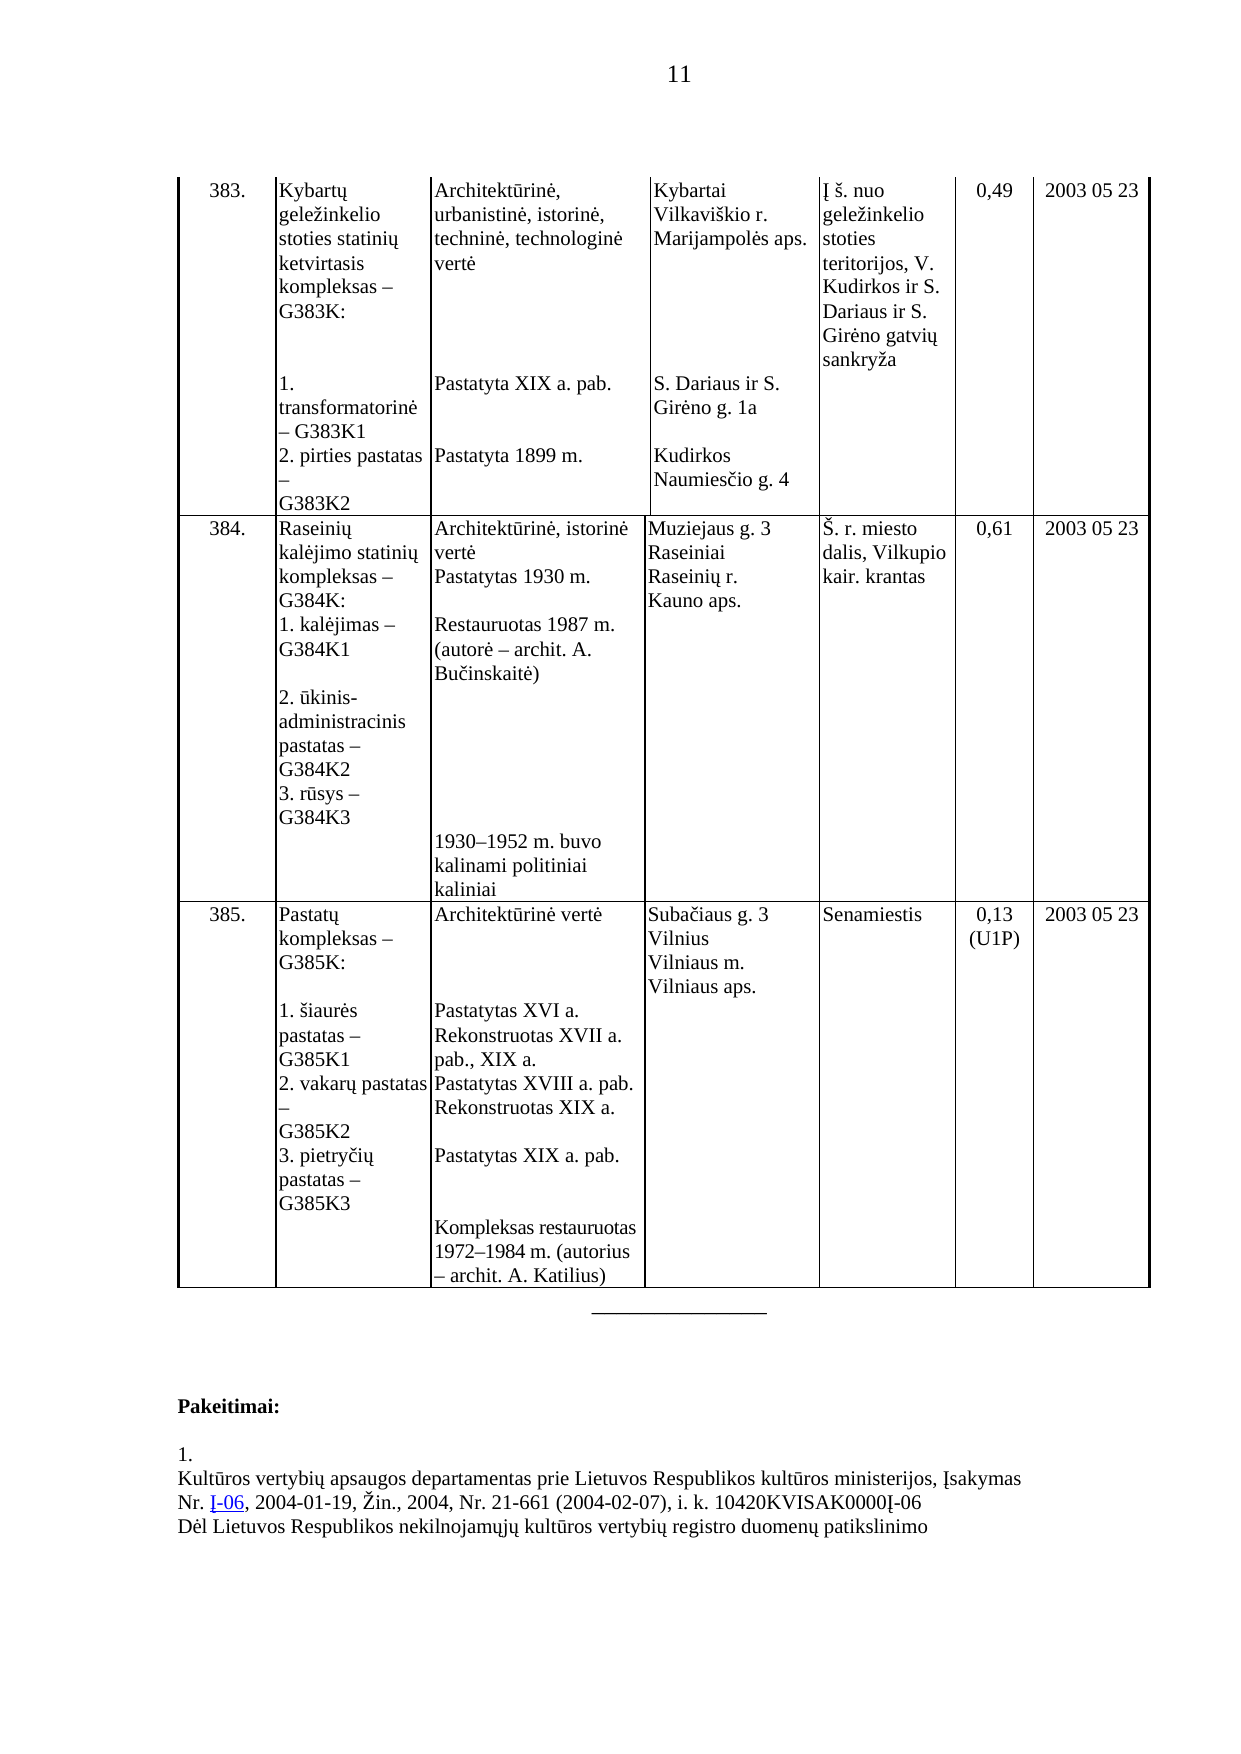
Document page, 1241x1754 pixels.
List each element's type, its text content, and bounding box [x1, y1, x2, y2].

table_cell [956, 1143, 1033, 1215]
table_cell [820, 1071, 955, 1143]
table_cell [180, 829, 275, 901]
table_cell [956, 1071, 1033, 1143]
table_cell 0,61 [956, 516, 1033, 612]
table_cell Pastatytas XVI a. Rekonstruotas XVII a. pab., XIX a. [432, 999, 644, 1071]
table_cell Pastatyta 1899 m. [432, 443, 650, 515]
table_cell Raseinių kalėjimo statinių kompleksas – G384K: [277, 516, 430, 612]
table_cell [820, 371, 955, 443]
table_cell 2. ūkinis- administracinis pastatas – G384K2 [277, 685, 430, 781]
table_cell [956, 443, 1033, 515]
table_cell [180, 685, 275, 781]
table_cell [1034, 829, 1148, 901]
table_cell 2003 05 23 [1034, 516, 1148, 612]
table_cell Pastatyta XIX a. pab. [432, 371, 650, 443]
table_cell [180, 443, 275, 515]
table_cell 0,49 [956, 177, 1033, 371]
table_cell Š. r. miesto dalis, Vilkupio kair. krantas [820, 516, 955, 612]
table_cell [1034, 1143, 1148, 1215]
table_cell [646, 999, 819, 1071]
table_cell [1034, 781, 1148, 829]
table_cell [1034, 443, 1148, 515]
table_cell [1034, 371, 1148, 443]
table_cell [956, 371, 1033, 443]
table_cell [180, 371, 275, 443]
table_cell [956, 999, 1033, 1071]
table_cell [820, 685, 955, 781]
table_cell [646, 613, 819, 684]
table_cell [646, 1071, 819, 1143]
table_cell [180, 1143, 275, 1215]
table_cell 1930–1952 m. buvo kalinami politiniai kaliniai [432, 829, 644, 901]
table_cell [180, 781, 275, 829]
table_cell [820, 1143, 955, 1215]
text Dėl Lietuvos Respublikos nekilnojamųjų kultūros vertybių registro duomenų patikslinimo [177, 1514, 1181, 1538]
table_cell 3. pietryčių pastatas – G385K3 [277, 1143, 430, 1215]
table_cell [180, 1071, 275, 1143]
table_cell Architektūrinė, istorinė vertė Pastatytas 1930 m. [432, 516, 644, 612]
table_cell 384. [180, 516, 275, 612]
table_cell [180, 999, 275, 1071]
table_cell Restauruotas 1987 m. (autorė – archit. A. Bučinskaitė) [432, 613, 644, 684]
table_cell [820, 781, 955, 829]
table_cell [1034, 1071, 1148, 1143]
table_cell S. Dariaus ir S. Girėno g. 1a [651, 371, 819, 443]
table_cell [956, 1215, 1033, 1287]
table_cell [956, 613, 1033, 684]
text Kultūros vertybių apsaugos departamentas prie Lietuvos Respublikos kultūros ministerijos, Įsakymas [177, 1466, 1181, 1490]
table_cell [820, 829, 955, 901]
table_cell Pastatytas XIX a. pab. [432, 1143, 644, 1215]
table_cell Subačiaus g. 3 Vilnius Vilniaus m. Vilniaus aps. [646, 902, 819, 998]
table_cell [646, 685, 819, 781]
table_cell 385. [180, 902, 275, 998]
table_cell [1034, 685, 1148, 781]
table_cell Senamiestis [820, 902, 955, 998]
table_cell Muziejaus g. 3 Raseiniai Raseinių r. Kauno aps. [646, 516, 819, 612]
table_cell [646, 1215, 819, 1287]
table_cell [432, 781, 644, 829]
table_cell [956, 781, 1033, 829]
table_cell [432, 685, 644, 781]
table_cell [1034, 999, 1148, 1071]
table_cell [1034, 613, 1148, 684]
table_cell Kybartų geležinkelio stoties statinių ketvirtasis kompleksas – G383K: [277, 177, 430, 371]
table_cell [820, 1215, 955, 1287]
table_cell 2003 05 23 [1034, 177, 1148, 371]
table_cell [277, 1215, 430, 1287]
table_cell 2. pirties pastatas – G383K2 [277, 443, 430, 515]
table_cell [646, 781, 819, 829]
table_cell [277, 829, 430, 901]
table_cell 0,13 (U1P) [956, 902, 1033, 998]
table_cell [820, 999, 955, 1071]
table_cell [1034, 1215, 1148, 1287]
table_cell 3. rūsys – G384K3 [277, 781, 430, 829]
table_cell 2. vakarų pastatas – G385K2 [277, 1071, 430, 1143]
table_cell [180, 1215, 275, 1287]
text Pakeitimai: [177, 1394, 1181, 1418]
table_cell [180, 613, 275, 684]
table_cell Pastatų kompleksas – G385K: [277, 902, 430, 998]
text 1. [177, 1442, 1181, 1466]
table_cell 1. kalėjimas – G384K1 [277, 613, 430, 684]
table_cell [646, 829, 819, 901]
table_cell 1. transformatorinė – G383K1 [277, 371, 430, 443]
table_cell 2003 05 23 [1034, 902, 1148, 998]
text Nr. Į-06, 2004-01-19, Žin., 2004, Nr. 21-661 (2004-02-07), i. k. 10420KVISAK0000Į-06 [177, 1490, 1181, 1514]
table_cell 383. [180, 177, 275, 371]
table_cell Pastatytas XVIII a. pab. Rekonstruotas XIX a. [432, 1071, 644, 1143]
table_cell Į š. nuo geležinkelio stoties teritorijos, V. Kudirkos ir S. Dariaus ir S. Girėno gatvių sankryža [820, 177, 955, 371]
table_cell Kompleksas restauruotas 1972–1984 m. (autorius – archit. A. Katilius) [432, 1215, 644, 1287]
table_cell 1. šiaurės pastatas – G385K1 [277, 999, 430, 1071]
text ______________ [177, 1288, 1181, 1317]
table_cell Kudirkos Naumiesčio g. 4 [651, 443, 819, 515]
table_cell Architektūrinė, urbanistinė, istorinė, techninė, technologinė vertė [432, 177, 650, 371]
table_cell [820, 443, 955, 515]
table_cell [646, 1143, 819, 1215]
table_cell Architektūrinė vertė [432, 902, 644, 998]
table_cell [956, 829, 1033, 901]
table_cell [820, 613, 955, 684]
table_cell [956, 685, 1033, 781]
table_cell Kybartai Vilkaviškio r. Marijampolės aps. [651, 177, 819, 371]
